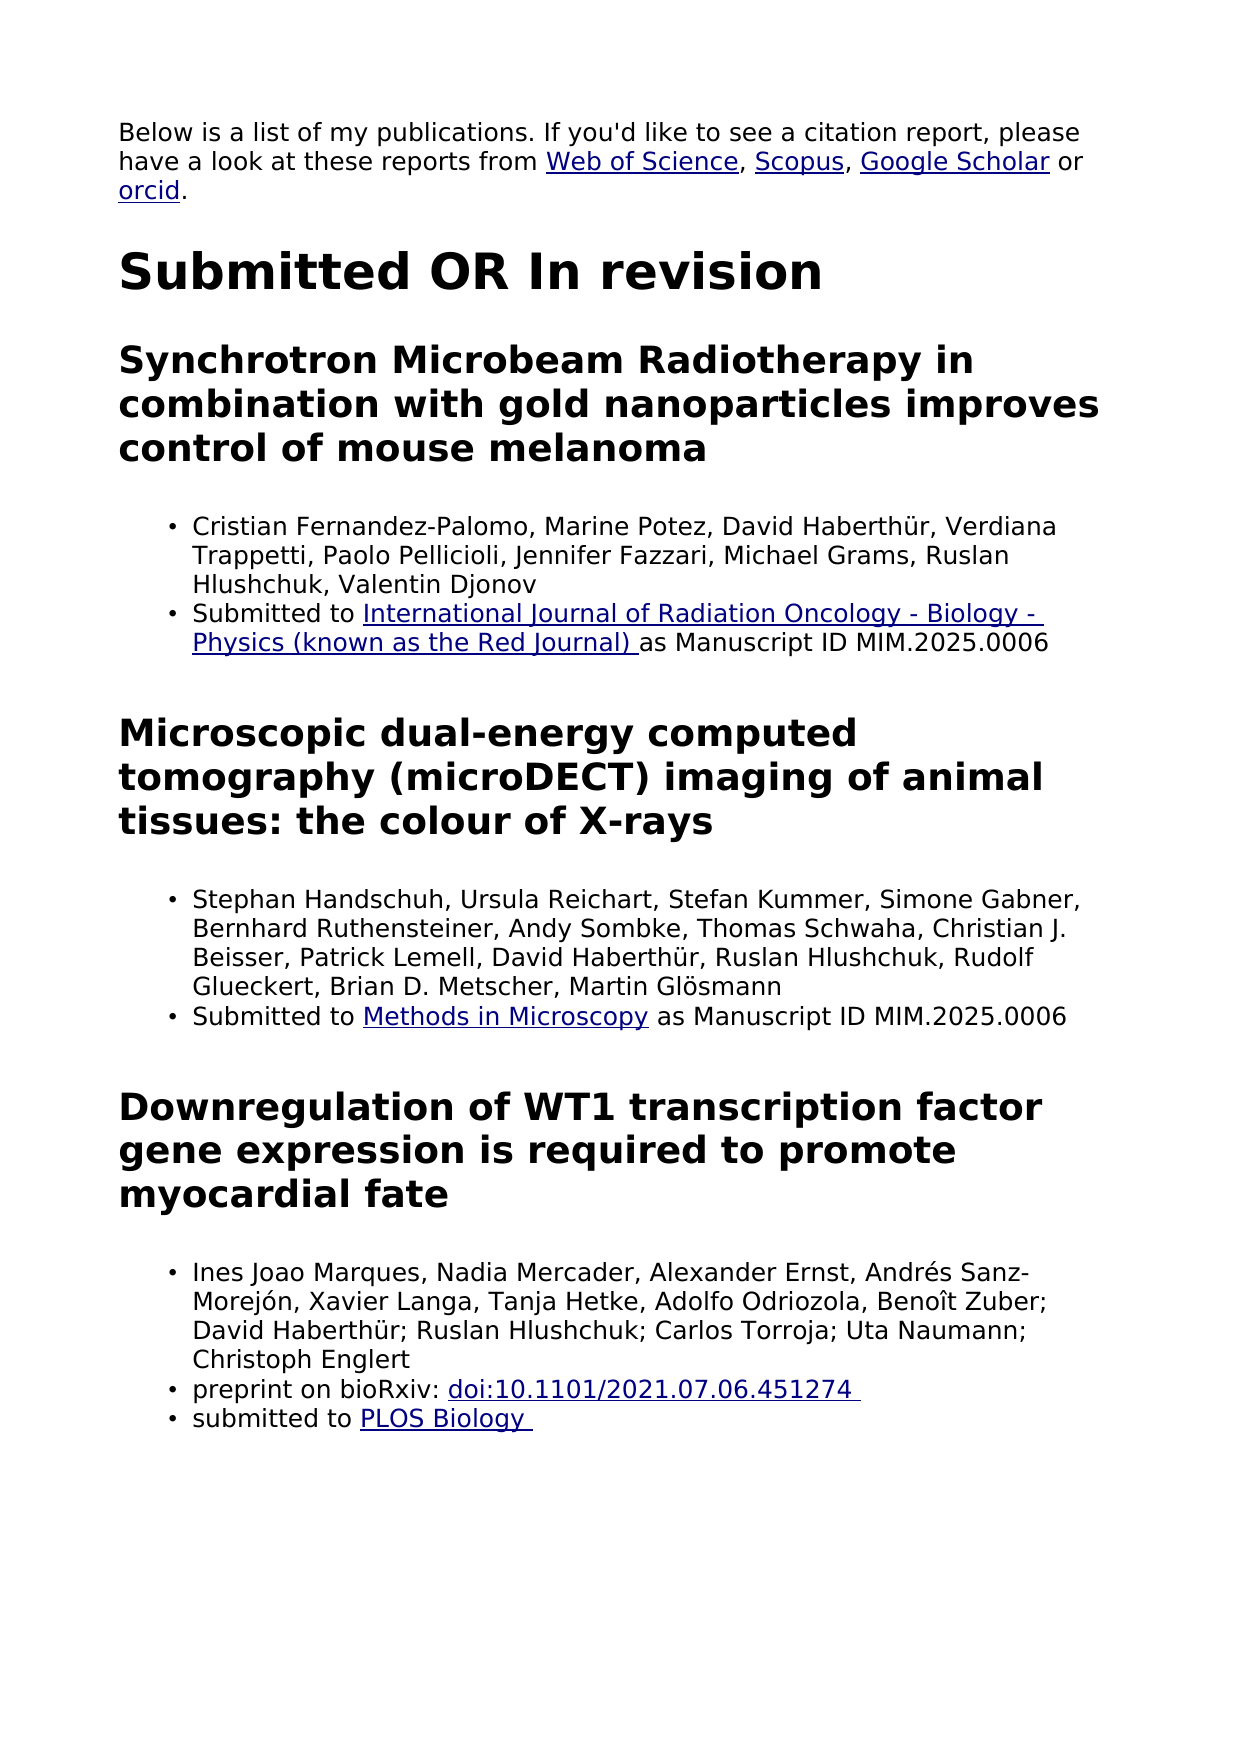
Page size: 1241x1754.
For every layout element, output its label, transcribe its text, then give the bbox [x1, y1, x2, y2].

list Stephan Handschuh, Ursula Reichart, Stefan Kummer, Simone Gabner, Bernhard Ruthensteiner, Andy Sombke, Thomas Schwaha, Christian J. Beisser, Patrick Lemell, David Haberthür, Ruslan Hlushchuk, Rudolf Glueckert, Brian D. Metscher, Martin Glösmann [177, 885, 1122, 1002]
subtitle Synchrotron Microbeam Radiotherapy in combination with gold nanoparticles improves control of mouse melanoma [118, 339, 1122, 470]
subtitle Downregulation of WT1 transcription factor gene expression is required to promote myocardial fate [118, 1085, 1122, 1216]
list Submitted to Methods in Microscopy as Manuscript ID MIM.2025.0006 [177, 1002, 1122, 1031]
text Below is a list of my publications. If you'd like to see a citation report, please have a look at these reports from Web of Science, Scopus, Google Scholar or orcid. [118, 118, 1122, 206]
list Cristian Fernandez-Palomo, Marine Potez, David Haberthür, Verdiana Trappetti, Paolo Pellicioli, Jennifer Fazzari, Michael Grams, Ruslan Hlushchuk, Valentin Djonov [177, 512, 1122, 599]
list submitted to PLOS Biology [177, 1404, 1122, 1433]
list Ines Joao Marques, Nadia Mercader, Alexander Ernst, Andrés Sanz-Morejón, Xavier Langa, Tanja Hetke, Adolfo Odriozola, Benoît Zuber; David Haberthür; Ruslan Hlushchuk; Carlos Torroja; Uta Naumann; Christoph Englert [177, 1258, 1122, 1375]
subtitle Microscopic dual-energy computed tomography (microDECT) imaging of animal tissues: the colour of X-rays [118, 712, 1122, 843]
list preprint on bioRxiv: doi:10.1101/2021.07.06.451274 [177, 1375, 1122, 1404]
subtitle Submitted OR In revision [118, 243, 1122, 301]
list Submitted to International Journal of Radiation Oncology - Biology - Physics (known as the Red Journal) as Manuscript ID MIM.2025.0006 [177, 599, 1122, 658]
